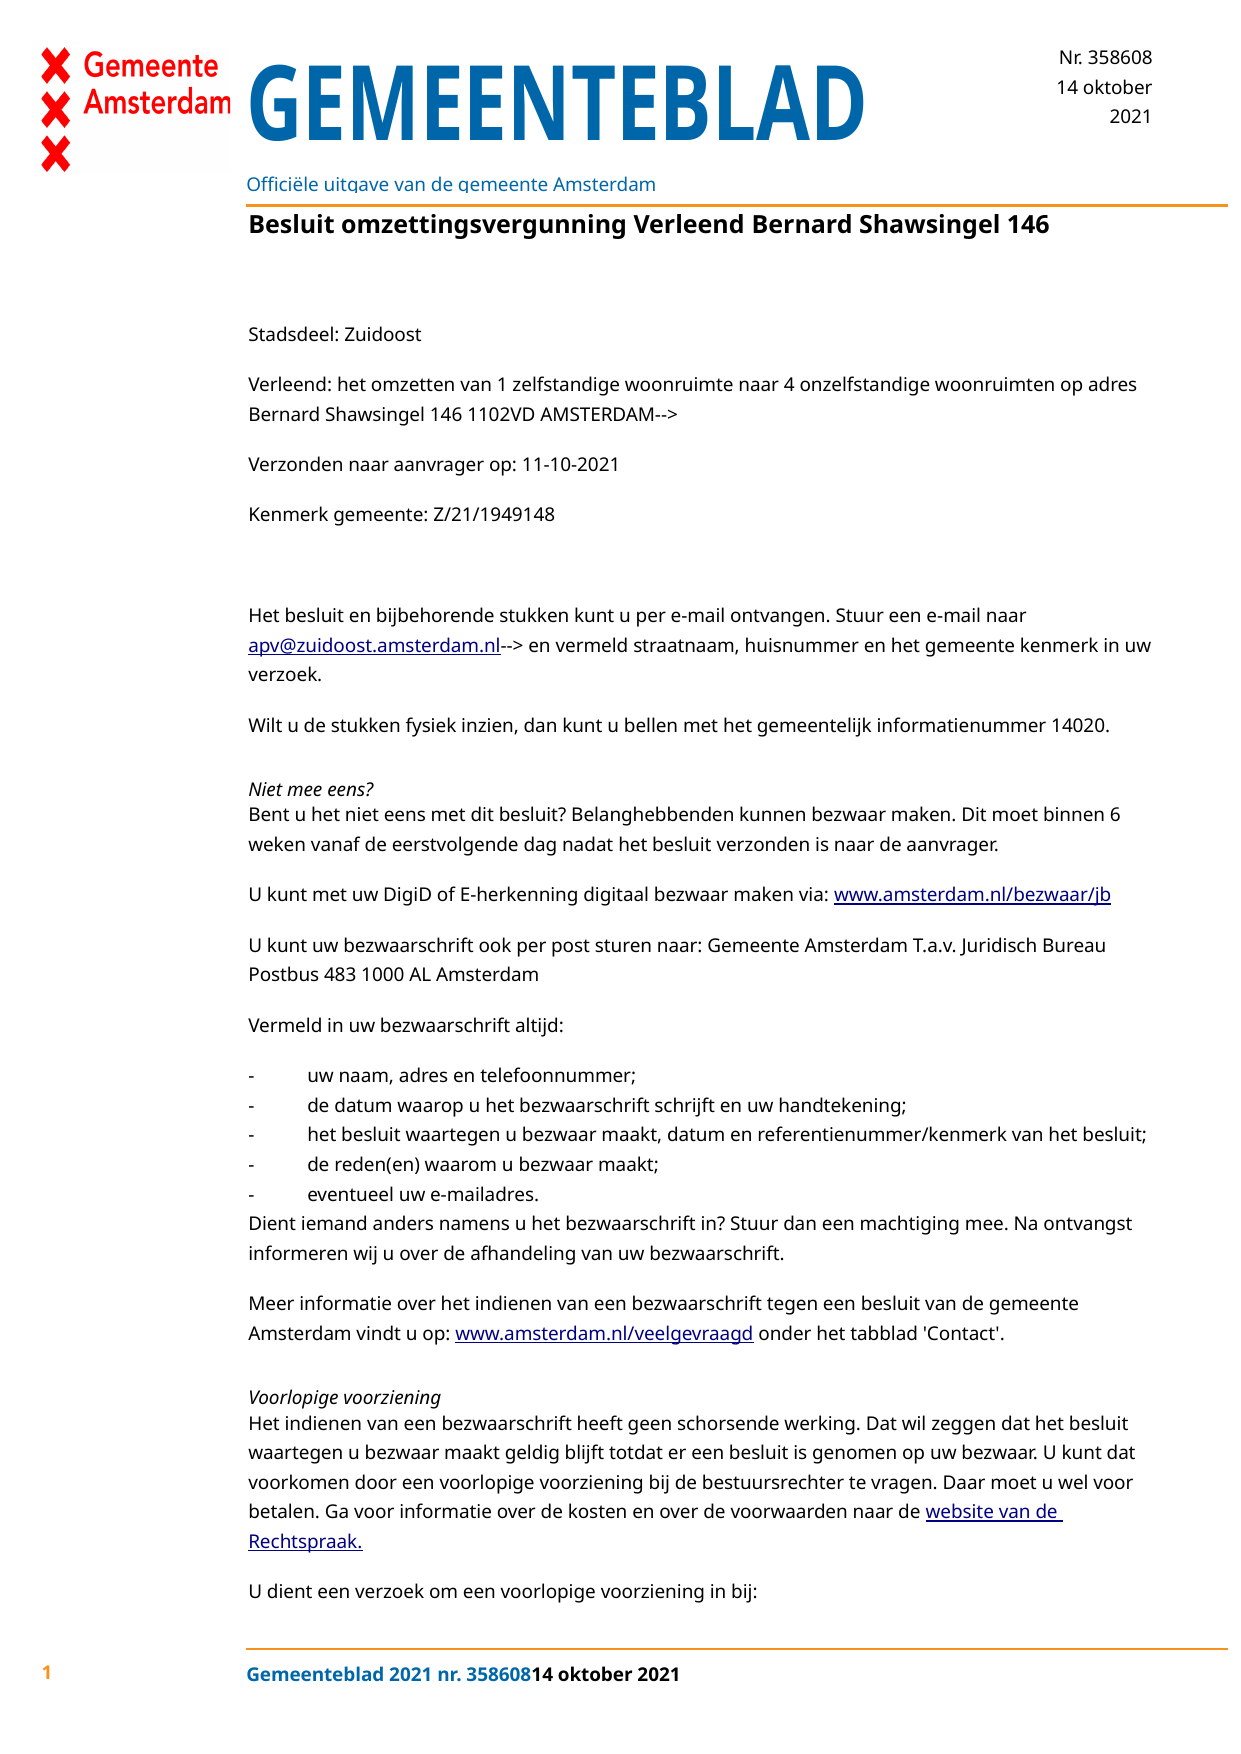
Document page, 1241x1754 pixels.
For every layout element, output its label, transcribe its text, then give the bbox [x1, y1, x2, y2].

text Het indienen van een bezwaarschrift heeft geen schorsende werking. Dat wil zeggen dat het besluit waartegen u bezwaar maakt geldig blijft totdat er een besluit is genomen op uw bezwaar. U kunt dat voorkomen door een voorlopige voorziening bij de bestuursrechter te vragen. Daar moet u wel voor betalen. Ga voor informatie over de kosten en over de voorwaarden naar de website van de Rechtspraak. [248, 1410, 1152, 1554]
list de datum waarop u het bezwaarschrift schrijft en uw handtekening; [248, 1092, 1152, 1118]
text Voorlopige voorziening [248, 1384, 1152, 1410]
text Kenmerk gemeente: Z/21/1949148 [248, 502, 1152, 527]
text Dient iemand anders namens u het bezwaarschrift in? Stuur dan een machtiging mee. Na ontvangst informeren wij u over de afhandeling van uw bezwaarschrift. [248, 1210, 1152, 1266]
text Wilt u de stukken fysiek inzien, dan kunt u bellen met het gemeentelijk informatienummer 14020. [248, 712, 1152, 738]
list de reden(en) waarom u bezwaar maakt; [248, 1151, 1152, 1177]
text Meer informatie over het indienen van een bezwaarschrift tegen een besluit van de gemeente Amsterdam vindt u op: www.amsterdam.nl/veelgevraagd onder het tabblad 'Contact'. [248, 1290, 1152, 1346]
text U kunt met uw DigiD of E-herkenning digitaal bezwaar maken via: www.amsterdam.nl/bezwaar/jb [248, 882, 1152, 907]
text Vermeld in uw bezwaarschrift altijd: [248, 1012, 1152, 1038]
text Stadsdeel: Zuidoost [248, 321, 1152, 346]
text Bent u het niet eens met dit besluit? Belanghebbenden kunnen bezwaar maken. Dit moet binnen 6 weken vanaf de eerstvolgende dag nadat het besluit verzonden is naar de aanvrager. [248, 802, 1152, 857]
text U dient een verzoek om een voorlopige voorziening in bij: [248, 1578, 1152, 1604]
text Besluit omzettingsvergunning Verleend Bernard Shawsingel 146 [248, 207, 1152, 241]
list eventueel uw e-mailadres. [248, 1181, 1152, 1207]
text U kunt uw bezwaarschrift ook per post sturen naar: Gemeente Amsterdam T.a.v. Juridisch Bureau Postbus 483 1000 AL Amsterdam [248, 932, 1152, 987]
text Het besluit en bijbehorende stukken kunt u per e-mail ontvangen. Stuur een e-mail naar apv@zuidoost.amsterdam.nl--> en vermeld straatnaam, huisnummer en het gemeente kenmerk in uw verzoek. [248, 602, 1152, 687]
text Verleend: het omzetten van 1 zelfstandige woonruimte naar 4 onzelfstandige woonruimten op adres Bernard Shawsingel 146 1102VD AMSTERDAM--> [248, 371, 1152, 426]
list het besluit waartegen u bezwaar maakt, datum en referentienummer/kenmerk van het besluit; [248, 1122, 1152, 1147]
list uw naam, adres en telefoonnummer; [248, 1062, 1152, 1088]
text Niet mee eens? [248, 776, 1152, 802]
text Verzonden naar aanvrager op: 11-10-2021 [248, 451, 1152, 477]
picture [41, 47, 231, 172]
